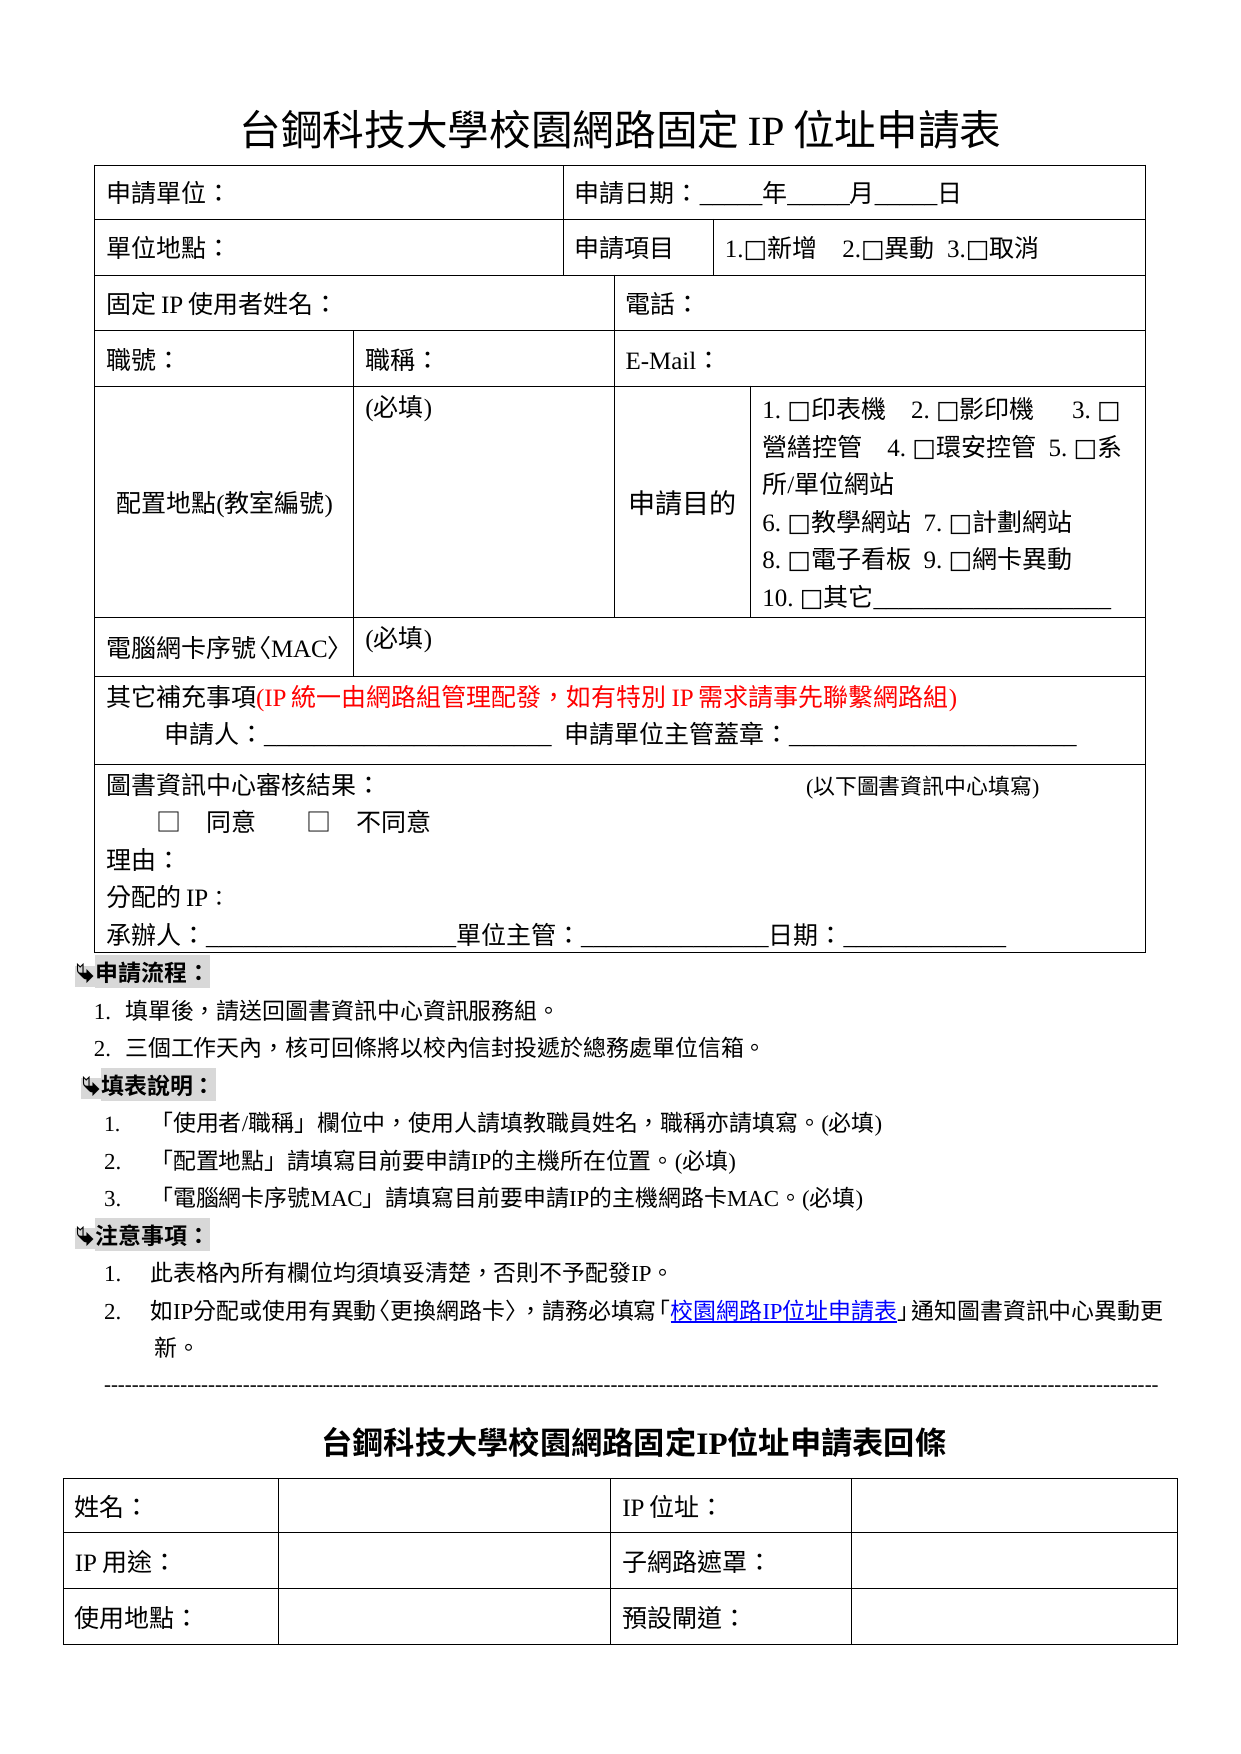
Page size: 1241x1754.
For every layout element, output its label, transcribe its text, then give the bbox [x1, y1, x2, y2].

list 填單後，請送回圖書資訊中心資訊服務組。 [94, 991, 1165, 1028]
table_header IP位址： [611, 1479, 851, 1532]
table_cell 圖書資訊中心審核結果： (以下圖書資訊中心填寫) □ 同意 □ 不同意 理由： 分配的IP： 承辦人：____________________單位主管：_______________日期：_____________ [95, 765, 1145, 952]
text 申請流程： [75, 953, 1165, 991]
table_cell 使用地點： [64, 1589, 278, 1644]
table_cell 職稱： [354, 331, 614, 386]
table_header 申請單位： [95, 166, 563, 219]
text 台鋼科技大學校園網路固定IP位址申請表 [75, 89, 1165, 164]
text -------------------------------------------------------------------------------------------------------------------------------------------------------- [104, 1366, 1163, 1403]
table_cell 單位地點： [95, 220, 563, 274]
text 2. 「配置地點」請填寫目前要申請IP的主機所在位置。(必填) [104, 1141, 1163, 1178]
table_cell IP用途： [64, 1533, 278, 1588]
table_header [279, 1479, 610, 1532]
table_header 姓名： [64, 1479, 278, 1532]
table_cell (必填) [354, 618, 1145, 676]
list 此表格內所有欄位均須填妥清楚，否則不予配發IP。 [104, 1253, 1163, 1291]
list 如IP分配或使用有異動〈更換網路卡〉，請務必填寫「校園網路IP位址申請表」通知圖書資訊中心異動更新。 [104, 1291, 1163, 1366]
table_cell (必填) [354, 387, 614, 617]
table_cell 子網路遮罩： [611, 1533, 851, 1588]
text 台鋼科技大學校園網路固定IP位址申請表回條 [104, 1403, 1163, 1478]
table_cell [852, 1533, 1177, 1588]
table_cell 職號： [95, 331, 353, 386]
table_cell 固定IP使用者姓名： [95, 276, 614, 330]
table_cell 配置地點(教室編號) [95, 387, 353, 617]
table_header 申請日期：_____年_____月_____日 [564, 166, 1145, 219]
table_cell 預設閘道： [611, 1589, 851, 1644]
table_cell 電話： [615, 276, 1145, 330]
text 注意事項： [75, 1216, 1165, 1253]
text 3. 「電腦網卡序號MAC」請填寫目前要申請IP的主機網路卡MAC。(必填) [104, 1178, 1163, 1216]
table_cell 1. □印表機 2. □影印機 3. □營繕控管 4. □環安控管 5. □系所/單位網站 6. □教學網站 7. □計劃網站 8. □電子看板 9. □網卡異動 10. □其它___________________ [751, 387, 1145, 617]
table_header [852, 1479, 1177, 1532]
list 三個工作天內，核可回條將以校內信封投遞於總務處單位信箱。 [94, 1028, 1165, 1066]
table_cell 電腦網卡序號〈MAC〉 [95, 618, 353, 676]
table_cell 其它補充事項(IP統一由網路組管理配發，如有特別IP需求請事先聯繫網路組) 申請人：_______________________ 申請單位主管蓋章：_______________________ [95, 677, 1145, 763]
table_cell [852, 1589, 1177, 1644]
text 填表說明： [75, 1066, 1165, 1103]
table_cell E-Mail： [615, 331, 1145, 386]
table_cell 1.□新增 2.□異動 3.□取消 [714, 220, 1145, 274]
text 1. 「使用者/職稱」欄位中，使用人請填教職員姓名，職稱亦請填寫。(必填) [104, 1103, 1163, 1141]
table_cell 申請目的 [615, 387, 750, 617]
table_cell [279, 1533, 610, 1588]
table_cell 申請項目 [564, 220, 713, 274]
table_cell [279, 1589, 610, 1644]
